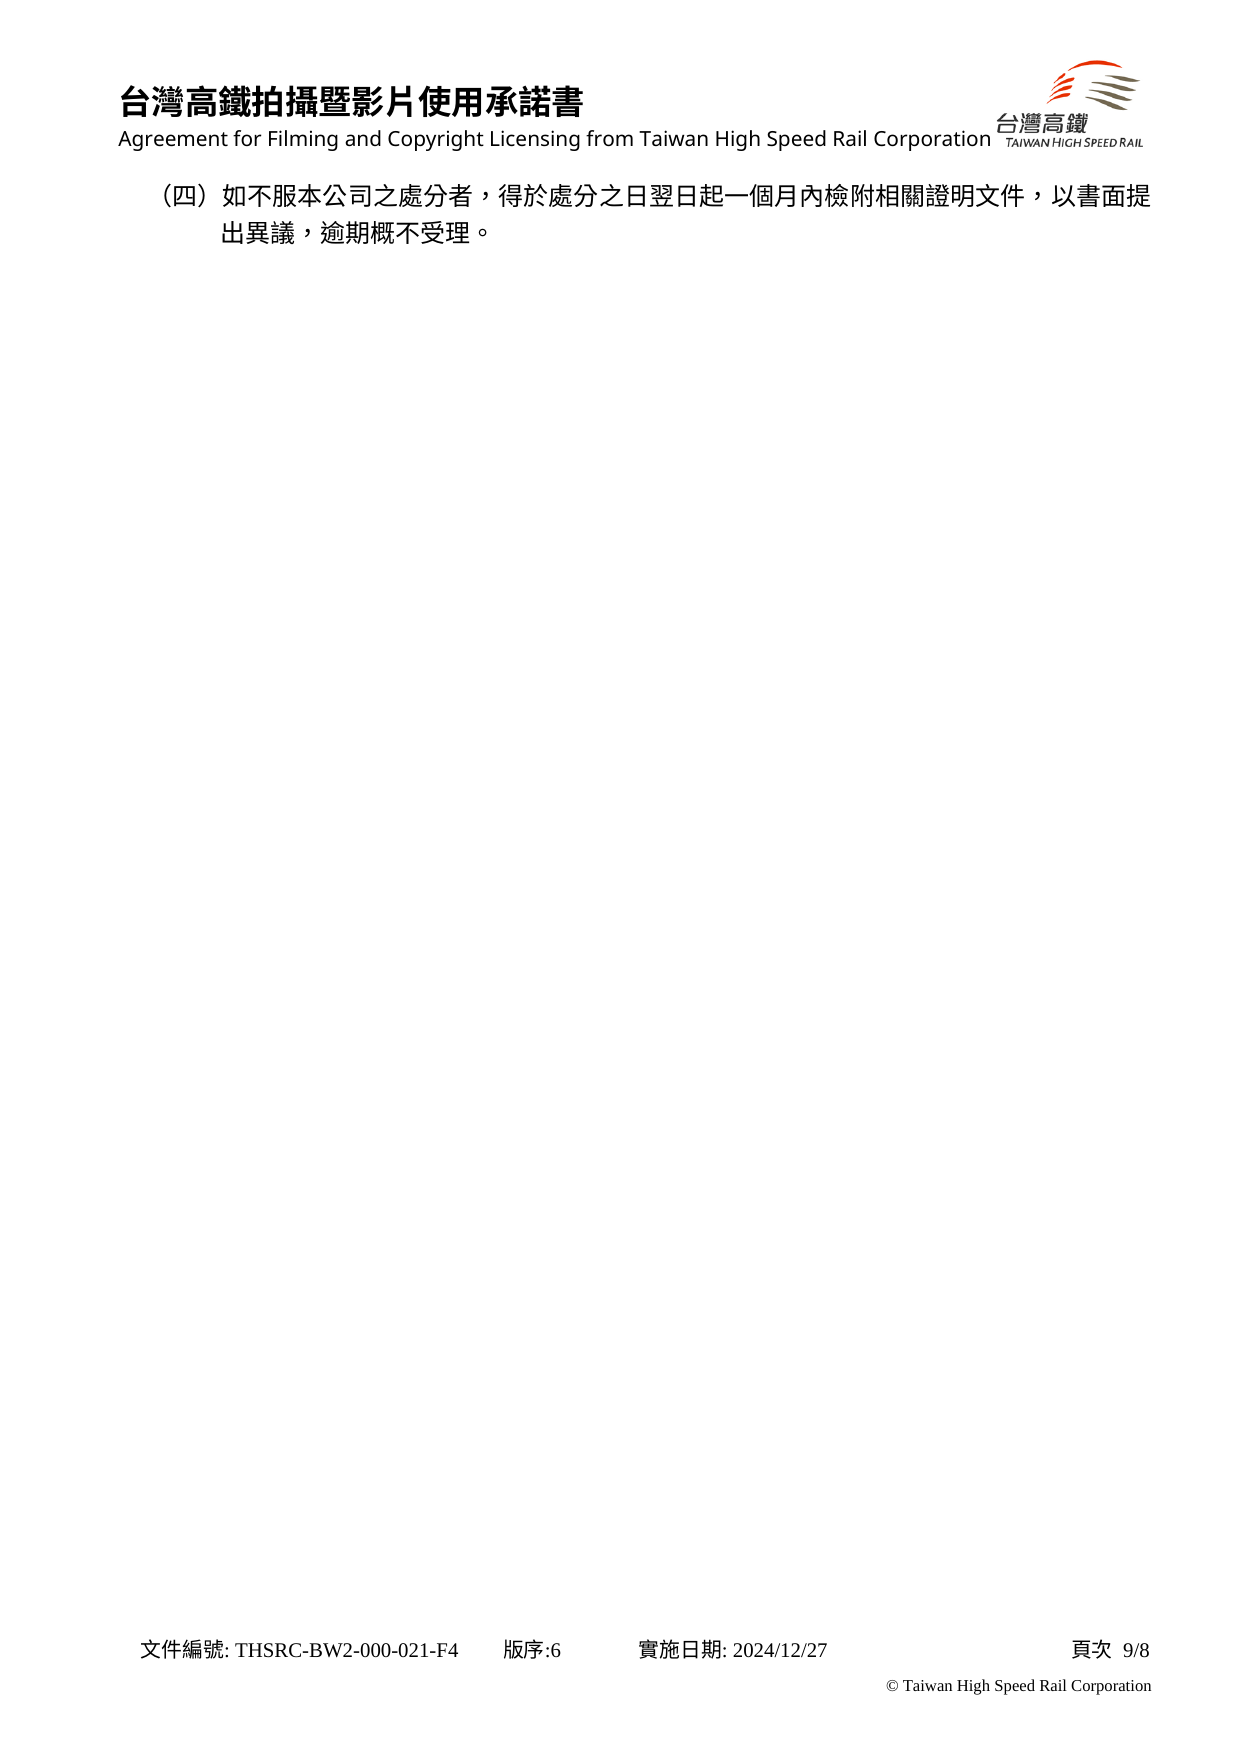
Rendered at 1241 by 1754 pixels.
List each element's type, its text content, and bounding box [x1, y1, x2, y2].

text （四）如不服本公司之處分者，得於處分之日翌日起一個月內檢附相關證明文件，以書面提出異議，逾期概不受理。 [147, 177, 1152, 249]
